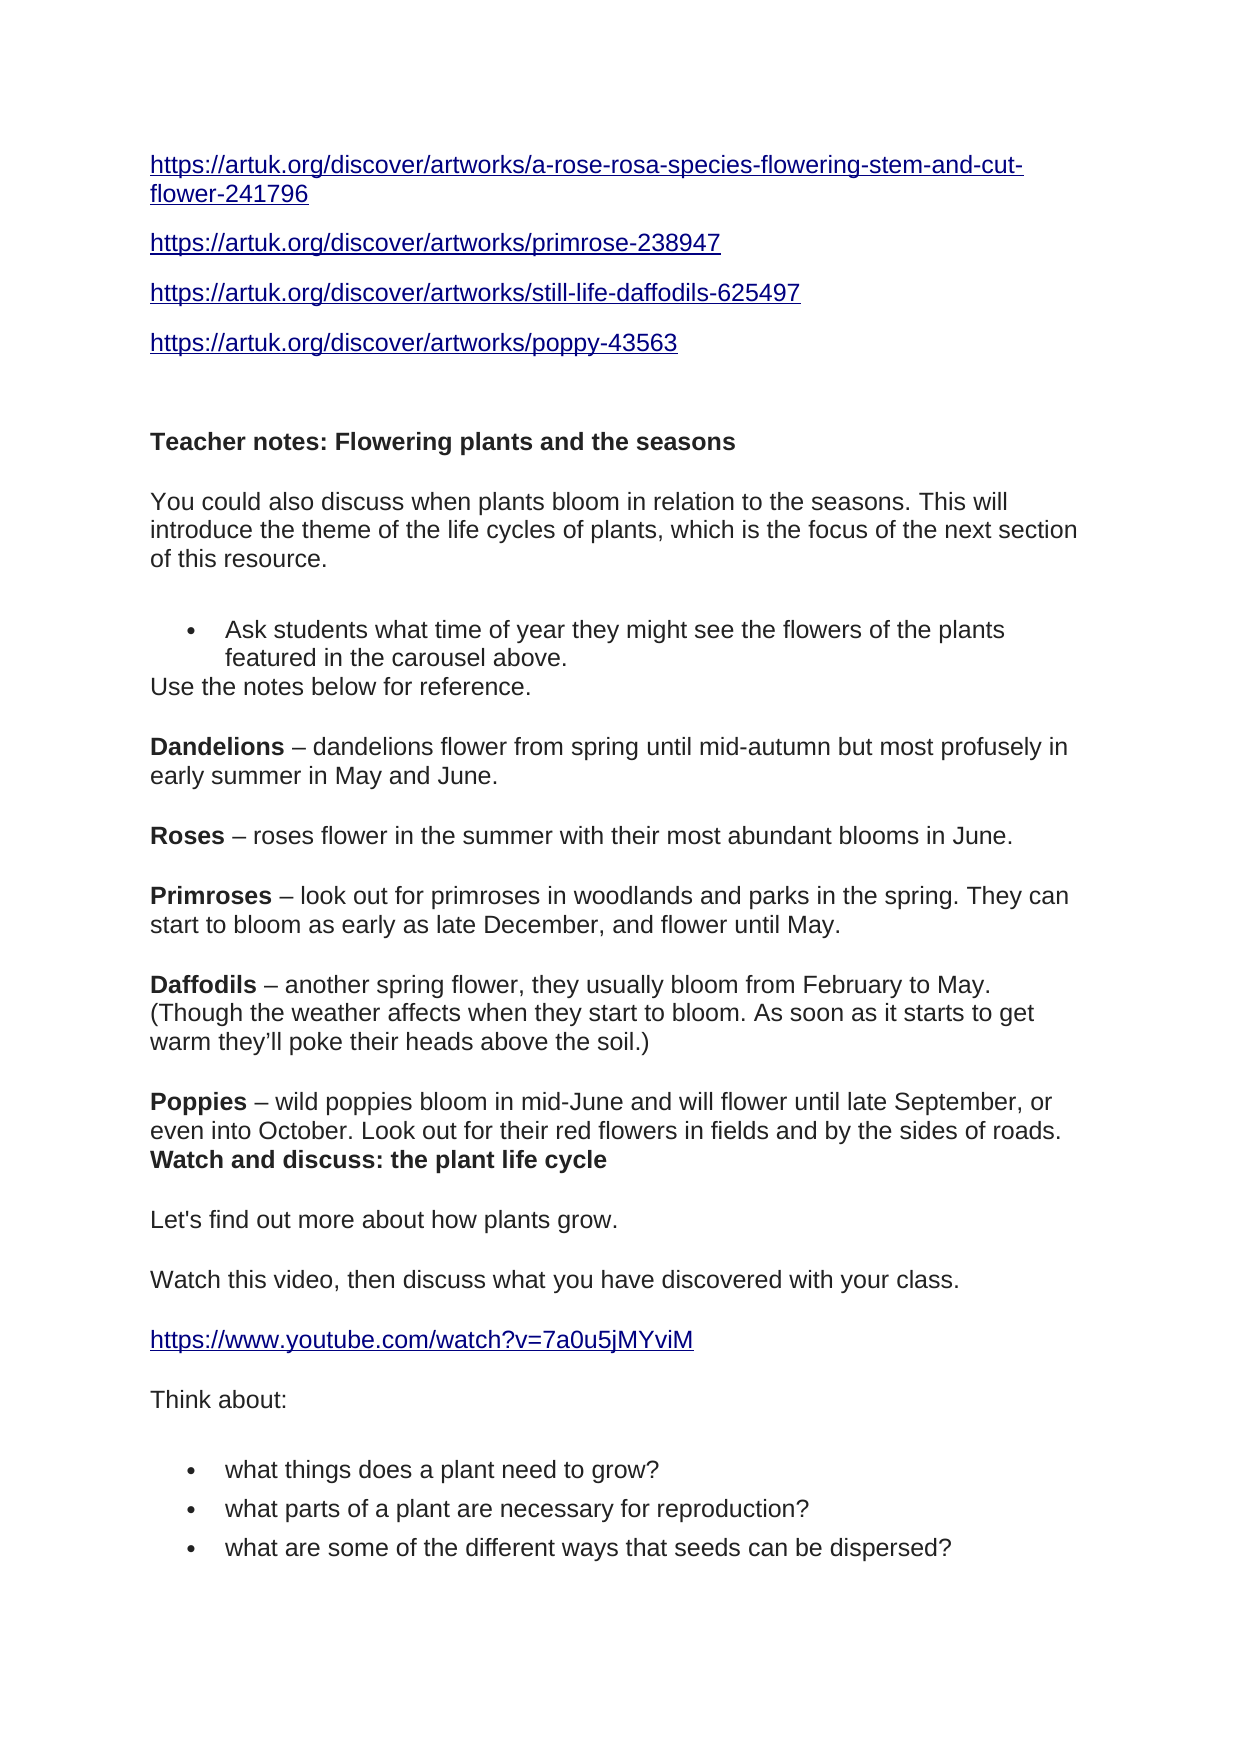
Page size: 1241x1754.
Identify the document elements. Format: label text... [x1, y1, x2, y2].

subtitle https://artuk.org/discover/artworks/primrose-238947 [150, 228, 1090, 257]
subtitle Watch and discuss: the plant life cycle [150, 1144, 1090, 1173]
text Think about: [150, 1384, 1090, 1413]
text You could also discuss when plants bloom in relation to the seasons. This will introduce the theme of the life cycles of plants, which is the focus of the next section of this resource. [150, 487, 1090, 573]
list what are some of the different ways that seeds can be dispersed? [187, 1533, 1090, 1562]
subtitle https://artuk.org/discover/artworks/poppy-43563 [150, 327, 1090, 356]
text Use the notes below for reference. [150, 672, 1090, 701]
text Primroses – look out for primroses in woodlands and parks in the spring. They can start to bloom as early as late December, and flower until May. [150, 881, 1090, 938]
list Ask students what time of year they might see the flowers of the plants featured in the carousel above. [187, 614, 1090, 672]
text Roses – roses flower in the summer with their most abundant blooms in June. [150, 821, 1090, 849]
subtitle https://artuk.org/discover/artworks/still-life-daffodils-625497 [150, 278, 1090, 307]
text Dandelions – dandelions flower from spring until mid-autumn but most profusely in early summer in May and June. [150, 732, 1090, 789]
text https://www.youtube.com/watch?v=7a0u5jMYviM [150, 1324, 1090, 1353]
text Poppies – wild poppies bloom in mid-June and will flower until late September, or even into October. Look out for their red flowers in fields and by the sides of roads. [150, 1087, 1090, 1144]
text Let's find out more about how plants grow. [150, 1204, 1090, 1233]
text Watch this video, then discuss what you have discovered with your class. [150, 1264, 1090, 1293]
text Daffodils – another spring flower, they usually bloom from February to May. (Though the weather affects when they start to bloom. As soon as it starts to get warm they’ll poke their heads above the soil.) [150, 969, 1090, 1056]
list what things does a plant need to grow? [187, 1455, 1090, 1484]
text Teacher notes: Flowering plants and the seasons [150, 427, 1090, 455]
subtitle https://artuk.org/discover/artworks/a-rose-rosa-species-flowering-stem-and-cut-flower-241796 [150, 150, 1090, 207]
list what parts of a plant are necessary for reproduction? [187, 1494, 1090, 1523]
